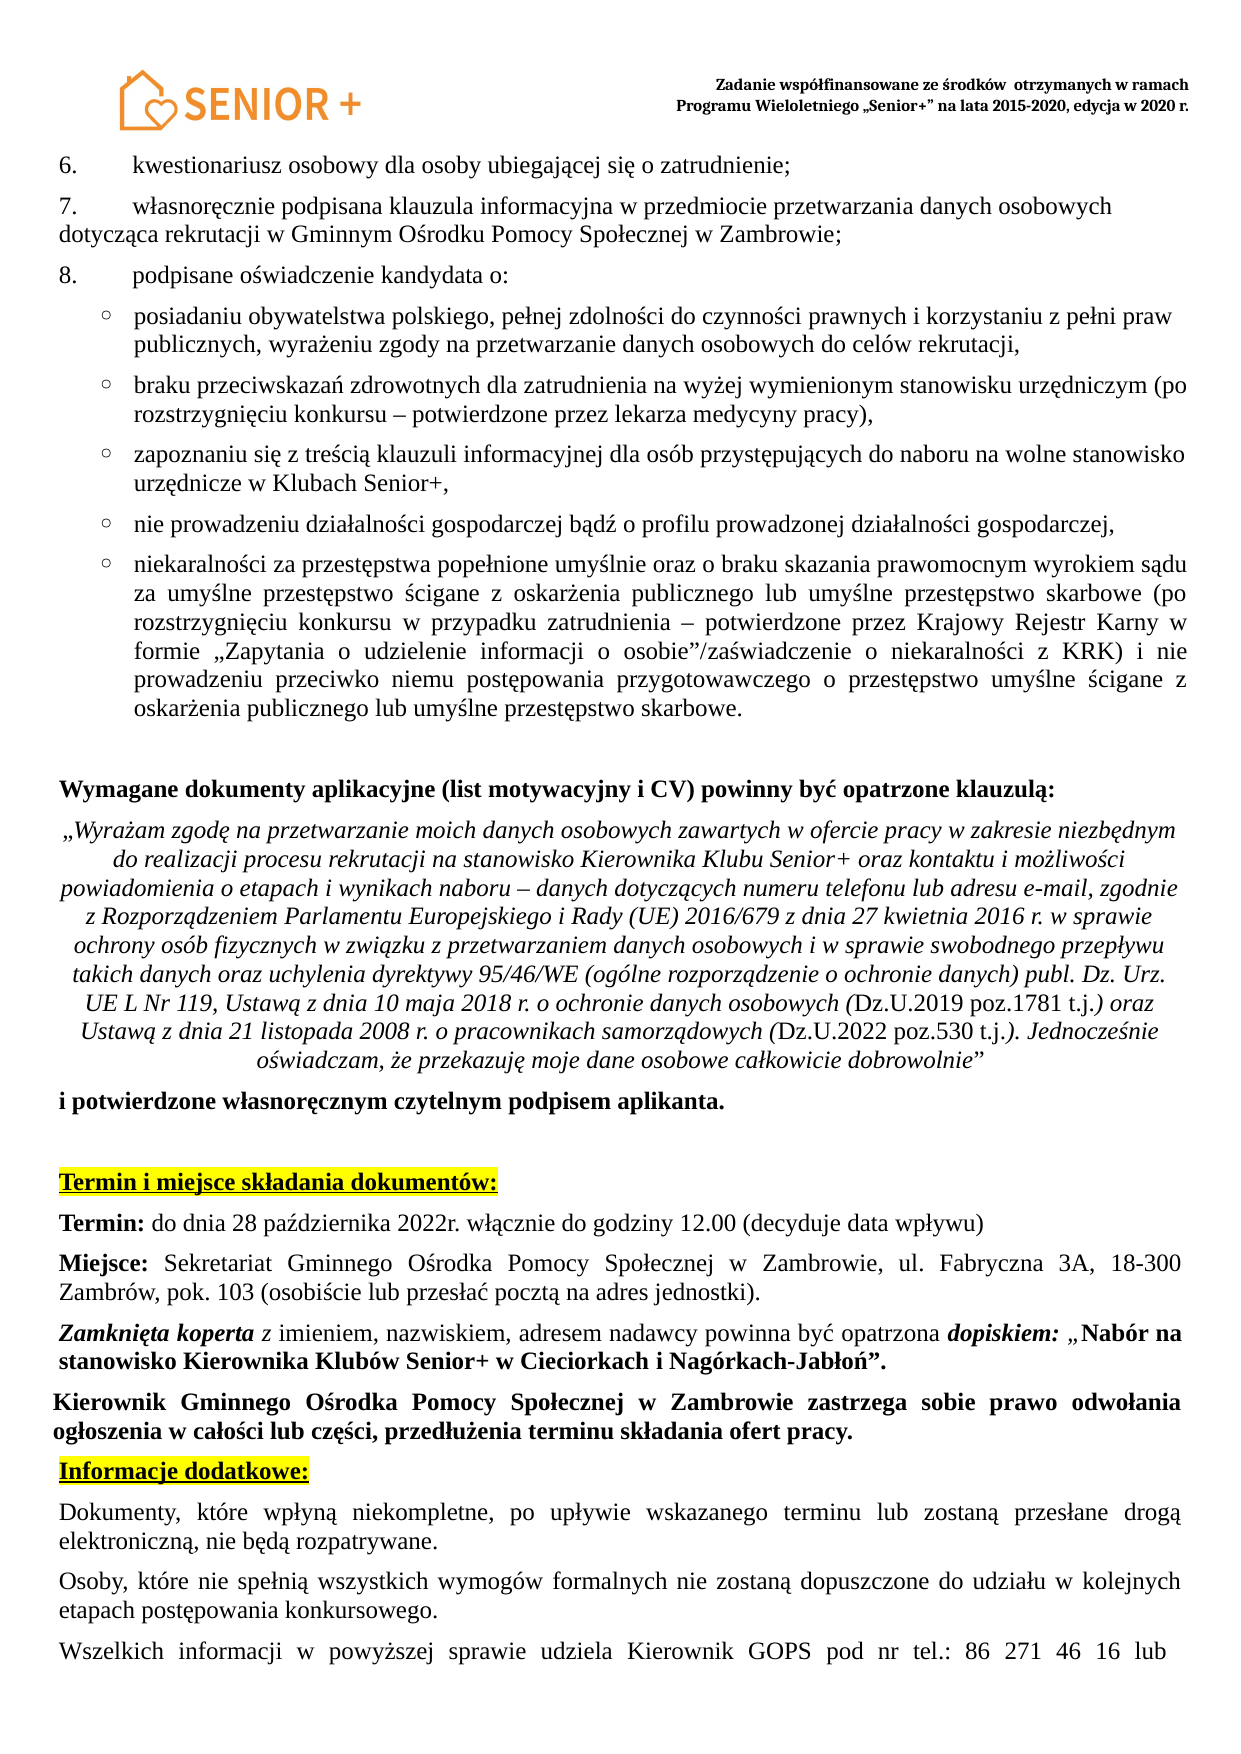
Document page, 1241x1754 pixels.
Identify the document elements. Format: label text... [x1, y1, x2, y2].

table_header Gminny Ośrodek Pomocy Społecznej w Zambrowie ogłasza nabór na stanowisko Kierownika Klubu Senior+ w Cieciorkach i Nagórki-Jabłoń utworzonych w ramach Programu Wieloletniego „Senior+” na lata 2015-2020 Nazwa i adres jednostki: Gminny Ośrodek Pomocy Społecznej w Zambrowie, ul. Fabryczna 3 A, 18-300 Zambrów tel. 86 271 46 16 Nazwa stanowiska: Kierownik Klubów „Senior+” w Cieciorkach i Klubu Senior+ w Nagórkach-Jabłoń Wymagania niezbędne: obywatelstwo polskie; posiadanie pełnej zdolności do czynności prawnych oraz korzystania z pełni praw publicznych; wykształcenie wyższe na jednym z kierunków: pedagogika, socjologia, praca socjalna, psychologia lub innym w zakresie nauk społecznych; specjalizacja z zakresu organizacji pomocy społecznej; co najmniej 5 - letni staż pracy, w tym co najmniej 3-letni staż pracy w pomocy społecznej; brak skazania prawomocnym wyrokiem za umyślne przestępstwo ścigane z oskarżenia publicznego lub umyślne przestępstwo skarbowe; nieposzlakowana opinia; doświadczenie zawodowe w pracy z osobami starszymi; stan zdrowia pozwalający na zatrudnienie na tym stanowisku; znajomość funkcjonowania systemu pomocy społecznej oraz przepisów prawnych dotyczących pomocy społecznej (Dz.U.2021. poz. 2268 t.j.) oraz Programu Wieloletniego „Senior+” na lata 2015-2020. Osoby, które nie spełniają wszystkich wymogów formalnych nie zostaną dopuszczone do udziału w prowadzonym postępowaniu. Wymagania dodatkowe: wiedza w zakresie specyfiki pracy w Klubach Senior+ i znajomość metod pracy z osobami starszymi oraz aktywizacji osób starszych; podstawowa znajomość przepisów prawa w zakresie m.in.: ustawy o pomocy społecznej z dnia 12 marca 2004 r. o pomocy społecznej (Dz.U.2021 poz.2268 t.j. ), ustawy z dnia z dnia 8 marca 1990 r. o samorządzie gminnym (Dz.U.2022 poz. 559 t.j.), ustawy z dnia 21 listopada 2008 r. o pracownikach samorządowych (Dz.U.2022 poz.530 t.j.), ustawy z dnia 14 czerwca 1960 r. kodeks postępowania administracyjnego (Dz.U.2022 poz.2000 t.j.), przepisów o ochronie danych osobowych, Programu Wieloletniego „Senior +” na lata 2015 – 2020; dodatkowe kursy i kwalifikacje, które mogłyby przyczynić się do podniesienia jakości pracy na w/w stanowisku; znajomość obsługi komputera i urządzeń biurowych; predyspozycje: dyspozycyjność, uczciwość, odpowiedzialność, sumienność, wysoka kultura osobista; czynne prowadzenie samochodu – prawo jazdy kat. B. Zakres podstawowych zadań w Klubach Senior +: realizacja zadań statutowych oraz dbanie o prawidłowe funkcjonowanie Klubów Senior+; przestrzeganie tajemnicy służbowej i zawodowej w sprawach dotyczących Seniorów, w tym zapisów wynikających z ustawy o ochronie danych osobowych; zapewnienie bezpiecznych i higienicznych warunków uczestnictwa w organizowanych w zajęciach; kierowanie bieżącą działalnością m.in.: prowadzenie postępowania proceduralnego związanego z przyjęciami / rezygnacją Seniorów z dalszego pobytu, dokumentowanie organizowanych spotkań, warsztatów, wszelkiej korespondencji, sporządzanie sprawozdań i rozliczeń finansowych oraz z działalności, dbanie o prawidłowe zabezpieczenie dokumentacji; analiza budżetu i jego wykorzystania, odpowiedzialność za środki finansowe; reprezentowanie członków i promocja działań Klubów Senior+ na zewnątrz; współpraca z kierownikiem Gminnego Ośrodka Pomocy Społecznej w Zambrowie oraz wykonywanie innych czynności zleconych przez bezpośredniego przełożonego dotyczących funkcjonowania Klubów Senior+. Warunki pracy: rodzaj umowy: umowa o pracę w wymiarze 16 godzin tygodniowo (2/5 etatu); podstawa zatrudnienia: umowa o pracę na czas określony na 2/5 etatu w systemie zadaniowym; miejsce wykonywania pracy: siedziba GOPS w Zambrowie, ul. Fabryczna 3a, 18-300 Zambrów; charakterystyka stanowiska pracy: praca z osobami starszymi, chorymi, niepełnosprawnymi; praca na przedmiotowym stanowisku nie jest narażona na występowanie uciążliwych i szkodliwych warunków pracy, nie istnieją bariery utrudniające wykonywanie pracy; praca administracyjno-biurowa (wykonywanie obowiązków służbowych wymaga pracy z wykorzystaniem zestawu komputerowego); praca w pomieszczeniach zlokalizowanych w budynku GOPS w Zambrowie, który posiada podjazd i sanitariaty dostosowane dla osób niepełnosprawnych; współpraca z Kierownikiem Gminnego Ośrodka Pomocy Społecznej w Zambrowie; możliwość przemieszczania się po terenie Gminy Zambrów w ramach wykonywanych zadań i obowiązków służbowych na zajmowanym stanowisku (spotkania z seniorami); okres zatrudnienia: kandydat wyłoniony w drodze konkursu będzie zatrudniony na podstawie umowy o pracę od 1 do 30 listopada 2022 r.; w miesiącu poprzedzającym datę upublicznienia ogłoszenia, wskaźnik zatrudnienia osób niepełnosprawnych w GOPS/UG Zambrów, w rozumieniu przepisów ustawy z dnia 27 sierpnia 1997 r. o rehabilitacji zawodowej i społecznej oraz zatrudnianiu osób niepełnosprawnych (Dz.U.2021 poz.573 t.j.) wynosił nie więcej niż 6 %. Informacja o wskaźniku zatrudnienia osób niepełnosprawnych: we wrześniu 2022 r. Gminny Ośrodek Pomocy Społecznej w Zambrowie nie zatrudniał pracowników niepełnosprawnych. Wymagane dokumenty: list motywacyjny; życiorys (CV) z dokładnym opisem przebiegu dotychczasowej pracy zawodowej wraz z klauzulą zawierającą zgodę na przetwarzanie danych osobowych podanych w CV; poświadczone przez kandydata za zgodność z oryginałem kserokopie dokumentów potwierdzających: wykształcenie, kwalifikacje zawodowe, posiadanie stażu pracy; poświadczone przez kandydata za zgodność z oryginałem kserokopie dokumentów: zaświadczenia o ukończonych kursach/ szkoleniach/ studiach, świadectwa pracy; inne dokumenty o posiadanych kwalifikacjach i umiejętnościach; kwestionariusz osobowy dla osoby ubiegającej się o zatrudnienie; własnoręcznie podpisana klauzula informacyjna w przedmiocie przetwarzania danych osobowych dotycząca rekrutacji w Gminnym Ośrodku Pomocy Społecznej w Zambrowie; podpisane oświadczenie kandydata o: posiadaniu obywatelstwa polskiego, pełnej zdolności do czynności prawnych i korzystaniu z pełni praw publicznych, wyrażeniu zgody na przetwarzanie danych osobowych do celów rekrutacji, braku przeciwskazań zdrowotnych dla zatrudnienia na wyżej wymienionym stanowisku urzędniczym (po rozstrzygnięciu konkursu – potwierdzone przez lekarza medycyny pracy), zapoznaniu się z treścią klauzuli informacyjnej dla osób przystępujących do naboru na wolne stanowisko urzędnicze w Klubach Senior+, nie prowadzeniu działalności gospodarczej bądź o profilu prowadzonej działalności gospodarczej, niekaralności za przestępstwa popełnione umyślnie oraz o braku skazania prawomocnym wyrokiem sądu za umyślne przestępstwo ścigane z oskarżenia publicznego lub umyślne przestępstwo skarbowe (po rozstrzygnięciu konkursu w przypadku zatrudnienia – potwierdzone przez Krajowy Rejestr Karny w formie „Zapytania o udzielenie informacji o osobie”/zaświadczenie o niekaralności z KRK) i nie prowadzeniu przeciwko niemu postępowania przygotowawczego o przestępstwo umyślne ścigane z oskarżenia publicznego lub umyślne przestępstwo skarbowe. Wymagane dokumenty aplikacyjne (list motywacyjny i CV) powinny być opatrzone klauzulą: „Wyrażam zgodę na przetwarzanie moich danych osobowych zawartych w ofercie pracy w zakresie niezbędnym do realizacji procesu rekrutacji na stanowisko Kierownika Klubu Senior+ oraz kontaktu i możliwości powiadomienia o etapach i wynikach naboru – danych dotyczących numeru telefonu lub adresu e-mail, zgodnie z Rozporządzeniem Parlamentu Europejskiego i Rady (UE) 2016/679 z dnia 27 kwietnia 2016 r. w sprawie ochrony osób fizycznych w związku z przetwarzaniem danych osobowych i w sprawie swobodnego przepływu takich danych oraz uchylenia dyrektywy 95/46/WE (ogólne rozporządzenie o ochronie danych) publ. Dz. Urz. UE L Nr 119, Ustawą z dnia 10 maja 2018 r. o ochronie danych osobowych (Dz.U.2019 poz.1781 t.j.) oraz Ustawą z dnia 21 listopada 2008 r. o pracownikach samorządowych (Dz.U.2022 poz.530 t.j.). Jednocześnie oświadczam, że przekazuję moje dane osobowe całkowicie dobrowolnie” i potwierdzone własnoręcznym czytelnym podpisem aplikanta. Termin i miejsce składania dokumentów: Termin: do dnia 28 października 2022r. włącznie do godziny 12.00 (decyduje data wpływu) Miejsce: Sekretariat Gminnego Ośrodka Pomocy Społecznej w Zambrowie, ul. Fabryczna 3A, 18-300 Zambrów, pok. 103 (osobiście lub przesłać pocztą na adres jednostki). Zamknięta koperta z imieniem, nazwiskiem, adresem nadawcy powinna być opatrzona dopiskiem: „Nabór na stanowisko Kierownika Klubów Senior+ w Cieciorkach i Nagórkach-Jabłoń”. Kierownik Gminnego Ośrodka Pomocy Społecznej w Zambrowie zastrzega sobie prawo odwołania ogłoszenia w całości lub części, przedłużenia terminu składania ofert pracy. Informacje dodatkowe: Dokumenty, które wpłyną niekompletne, po upływie wskazanego terminu lub zostaną przesłane drogą elektroniczną, nie będą rozpatrywane. Osoby, które nie spełnią wszystkich wymogów formalnych nie zostaną dopuszczone do udziału w kolejnych etapach postępowania konkursowego. Wszelkich informacji w powyższej sprawie udziela Kierownik GOPS pod nr tel.: 86 271 46 16 lub za pośrednictwem adresu e-mail: gops@ugzambrow.pl Dwuetapowy nabór przeprowadzi komisja konkursowa powołana przez Kierownika Ośrodka Pomocy Społecznej Gminy Zambrów. Pierwszy etap: W dniu 28 października 2022 r. Komisja Rekrutacyjna zapozna się z dokumentami złożonymi przez kandydatów i dokona ich weryfikacji pod względem formalnym. Po dokonaniu analizy formalnej złożonych dokumentów aplikacyjnych oraz sporządzeniu listy kandydatów dopuszczonych do drugiego etapu konkursu nastąpi formalne telefoniczne powiadomienie kandydatów o zakwalifikowaniu się do drugiego etapu konkursu i o terminie rozmowy kwalifikacyjnej. Kandydaci nie zakwalifikowani do drugiego etapu zostaną o tym fakcie poinformowani w formie pisemnej. Osoby, które zakwalifikują się do rozmowy kwalifikacyjnej są zobowiązane do przedstawienia oryginału dokumentów dołączonych do aplikacji. Drugi etap: Z każdym z kandydatów spełniających wymagania formalne zostanie przeprowadzona rozmowa kwalifikacyjna. Odbędzie się ona w określonym dniu, tj. 31 października 2022 r. w godzinach pracy GOPS W Zambrowie. W wyniku tej rozmowy Komisja Rekrutacyjna wyłoni kandydatów spełniających w najwyższym stopniu wymagania określone w ogłoszeniu o naborze. Po wyłonieniu kandydatów Kierownik GOPS w Zambrowie może przeprowadzić rozmowę z kandydatami, którzy uzyskali najwyższą liczbę punktów, w celu ostatecznego zatwierdzenia. Dokumenty osoby, która ostatecznie zostanie wyłoniona w postępowaniu rekrutacyjnym zostaną dołączone do jej akt osobowych. Z wyłonionym w drodze naboru kandydatem do pracy zostanie zawarta umowa zlecenie na czas określony. Informacja o wyniku naboru będzie umieszczona na stronie internetowej Biuletynu Informacji Publicznej Urzędu Gminy Zambrów www.ugzambrow.pl oraz na tablicy informacyjnej GOPS oraz Urzędu Gminy Zambrów, zgodnie z ustawą z dnia 21 listopada 2008 r. o pracownikach samorządowych (Dz.U.2022 poz.530 t.j.). Oferty kandydatów niezakwalifikowanych (którzy nie przeszli weryfikacji dokumentów lub nie zostali wyłonieni na ogłoszone stanowisko) do kolejnych etapów i niewskazanych w protokole naboru można odebrać osobiście w ciągu 14 dni (od dnia zakończenia procedury naboru tj. od dnia zamieszczenia informacji o wynikach naboru w Biuletynie Informacji Publicznej) od dnia ogłoszenia wyniku naboru. Po ww. terminie zostaną one komisyjnie trwale zniszczone. Zastrzega się prawo unieważnienia postępowania konkursowego bez podania przyczyny. Zambrów, 21 października 2022 r. Joanna Gierałtowska Kierownik GOPS w Zambrowie [52, 144, 1189, 1664]
